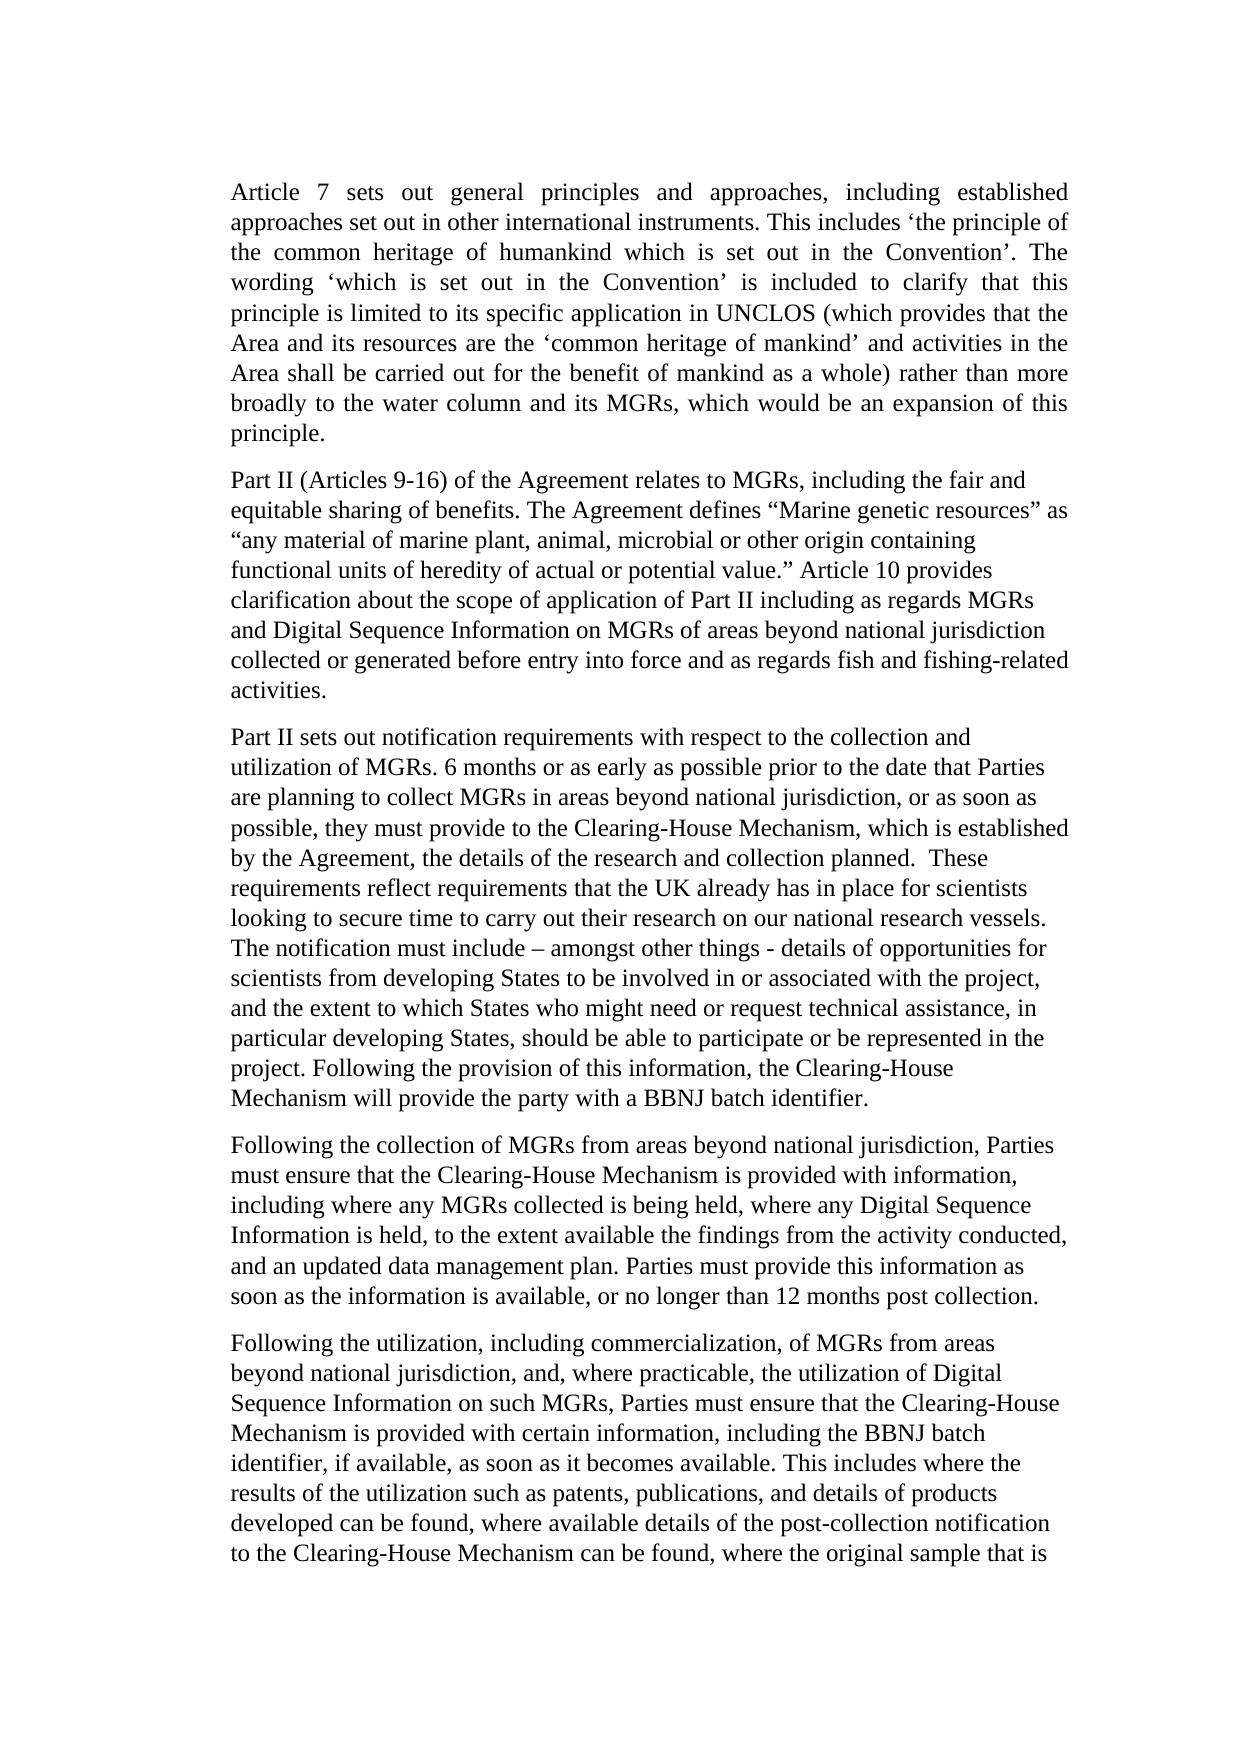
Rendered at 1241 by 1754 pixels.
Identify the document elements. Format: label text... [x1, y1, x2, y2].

text Following the utilization, including commercialization, of MGRs from areas beyond national jurisdiction, and, where practicable, the utilization of Digital Sequence Information on such MGRs, Parties must ensure that the Clearing-House Mechanism is provided with certain information, including the BBNJ batch identifier, if available, as soon as it becomes available. This includes where the results of the utilization such as patents, publications, and details of products developed can be found, where available details of the post-collection notification to the Clearing-House Mechanism can be found, where the original sample that is [230, 1328, 1069, 1567]
text Part II (Articles 9-16) of the Agreement relates to MGRs, including the fair and equitable sharing of benefits. The Agreement defines “Marine genetic resources” as “any material of marine plant, animal, microbial or other origin containing functional units of heredity of actual or potential value.” Article 10 provides clarification about the scope of application of Part II including as regards MGRs and Digital Sequence Information on MGRs of areas beyond national jurisdiction collected or generated before entry into force and as regards fish and fishing-related activities. [230, 465, 1069, 704]
text Following the collection of MGRs from areas beyond national jurisdiction, Parties must ensure that the Clearing-House Mechanism is provided with information, including where any MGRs collected is being held, where any Digital Sequence Information is held, to the extent available the findings from the activity conducted, and an updated data management plan. Parties must provide this information as soon as the information is available, or no longer than 12 months post collection. [230, 1130, 1069, 1309]
text Article 7 sets out general principles and approaches, including established approaches set out in other international instruments. This includes ‘the principle of the common heritage of humankind which is set out in the Convention’. The wording ‘which is set out in the Convention’ is included to clarify that this principle is limited to its specific application in UNCLOS (which provides that the Area and its resources are the ‘common heritage of mankind’ and activities in the Area shall be carried out for the benefit of mankind as a whole) rather than more broadly to the water column and its MGRs, which would be an expansion of this principle. [230, 177, 1069, 447]
text Part II sets out notification requirements with respect to the collection and utilization of MGRs. 6 months or as early as possible prior to the date that Parties are planning to collect MGRs in areas beyond national jurisdiction, or as soon as possible, they must provide to the Clearing-House Mechanism, which is established by the Agreement, the details of the research and collection planned. These requirements reflect requirements that the UK already has in place for scientists looking to secure time to carry out their research on our national research vessels. The notification must include – amongst other things - details of opportunities for scientists from developing States to be involved in or associated with the project, and the extent to which States who might need or request technical assistance, in particular developing States, should be able to participate or be represented in the project. Following the provision of this information, the Clearing-House Mechanism will provide the party with a BBNJ batch identifier. [230, 722, 1069, 1112]
